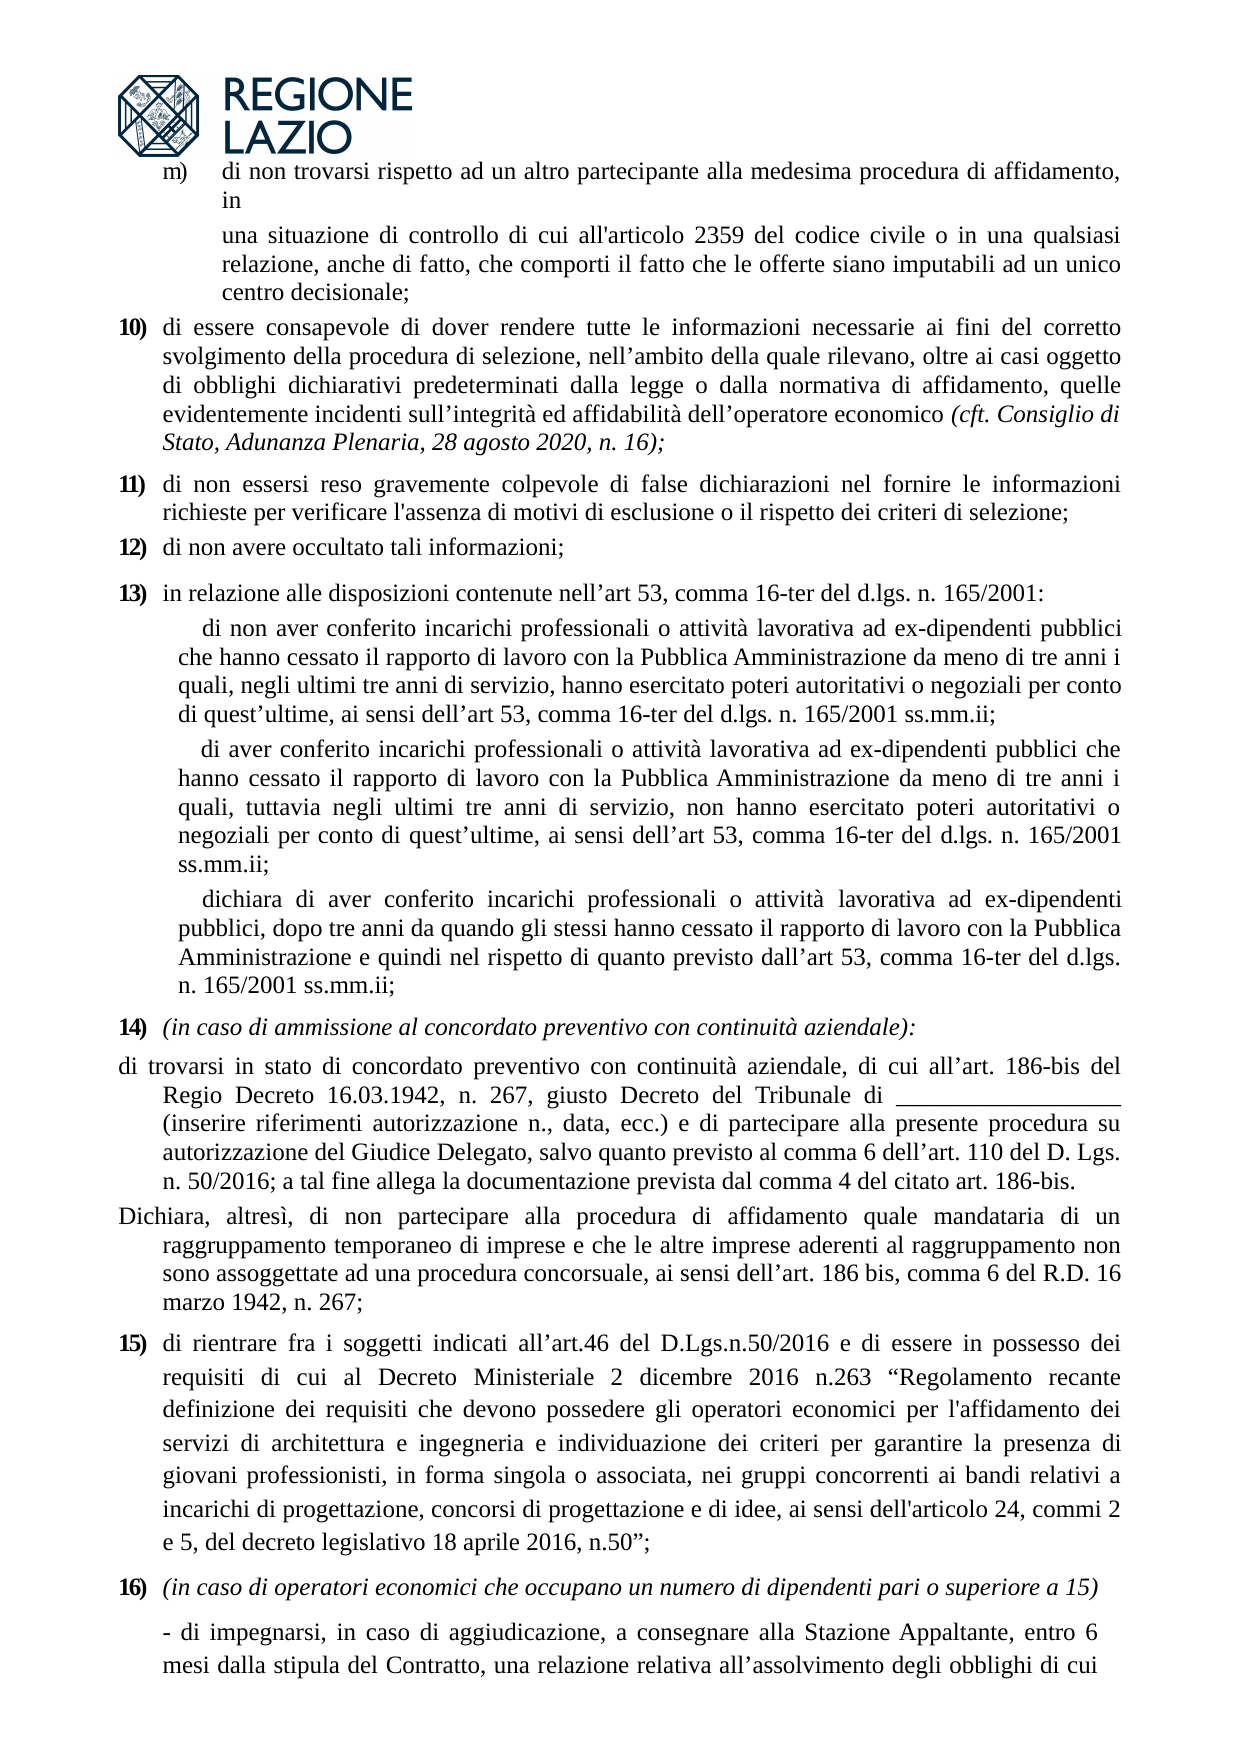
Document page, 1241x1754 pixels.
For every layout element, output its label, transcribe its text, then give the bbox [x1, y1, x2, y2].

picture [118, 75, 412, 157]
list di non essersi reso gravemente colpevole di false dichiarazioni nel fornire le informazioni richieste per verificare l'assenza di motivi di esclusione o il rispetto dei criteri di selezione; [118, 469, 1122, 526]
list (in caso di ammissione al concordato preventivo con continuità aziendale): [118, 1012, 1122, 1041]
text di aver conferito incarichi professionali o attività lavorativa ad ex-dipendenti pubblici che hanno cessato il rapporto di lavoro con la Pubblica Amministrazione da meno di tre anni i quali, tuttavia negli ultimi tre anni di servizio, non hanno esercitato poteri autoritativi o negoziali per conto di quest’ultime, ai sensi dell’art 53, comma 16-ter del d.lgs. n. 165/2001 ss.mm.ii; [178, 734, 1122, 878]
list Dichiara, altresì, di non partecipare alla procedura di affidamento quale mandataria di un raggruppamento temporaneo di imprese e che le altre imprese aderenti al raggruppamento non sono assoggettate ad una procedura concorsuale, ai sensi dell’art. 186 bis, comma 6 del R.D. 16 marzo 1942, n. 267; [118, 1201, 1122, 1316]
text di non aver conferito incarichi professionali o attività lavorativa ad ex-dipendenti pubblici che hanno cessato il rapporto di lavoro con la Pubblica Amministrazione da meno di tre anni i quali, negli ultimi tre anni di servizio, hanno esercitato poteri autoritativi o negoziali per conto di quest’ultime, ai sensi dell’art 53, comma 16-ter del d.lgs. n. 165/2001 ss.mm.ii; [178, 613, 1122, 728]
list di non trovarsi rispetto ad un altro partecipante alla medesima procedura di affidamento, in [162, 156, 1122, 214]
list in relazione alle disposizioni contenute nell’art 53, comma 16-ter del d.lgs. n. 165/2001: [118, 578, 1122, 607]
list di rientrare fra i soggetti indicati all’art.46 del D.Lgs.n.50/2016 e di essere in possesso dei requisiti di cui al Decreto Ministeriale 2 dicembre 2016 n.263 “Regolamento recante definizione dei requisiti che devono possedere gli operatori economici per l'affidamento dei servizi di architettura e ingegneria e individuazione dei criteri per garantire la presenza di giovani professionisti, in forma singola o associata, nei gruppi concorrenti ai bandi relativi a incarichi di progettazione, concorsi di progettazione e di idee, ai sensi dell'articolo 24, commi 2 e 5, del decreto legislativo 18 aprile 2016, n.50”; [118, 1328, 1122, 1555]
list di essere consapevole di dover rendere tutte le informazioni necessarie ai fini del corretto svolgimento della procedura di selezione, nell’ambito della quale rilevano, oltre ai casi oggetto di obblighi dichiarativi predeterminati dalla legge o dalla normativa di affidamento, quelle evidentemente incidenti sull’integrità ed affidabilità dell’operatore economico (cft. Consiglio di Stato, Adunanza Plenaria, 28 agosto 2020, n. 16); [118, 312, 1122, 456]
list di non avere occultato tali informazioni; [118, 532, 1122, 561]
text dichiara di aver conferito incarichi professionali o attività lavorativa ad ex-dipendenti pubblici, dopo tre anni da quando gli stessi hanno cessato il rapporto di lavoro con la Pubblica Amministrazione e quindi nel rispetto di quanto previsto dall’art 53, comma 16-ter del d.lgs. n. 165/2001 ss.mm.ii; [178, 884, 1122, 999]
list - di impegnarsi, in caso di aggiudicazione, a consegnare alla Stazione Appaltante, entro 6 mesi dalla stipula del Contratto, una relazione relativa all’assolvimento degli obblighi di cui [162, 1617, 1098, 1679]
list (in caso di operatori economici che occupano un numero di dipendenti pari o superiore a 15) [118, 1572, 1122, 1601]
list di trovarsi in stato di concordato preventivo con continuità aziendale, di cui all’art. 186-bis del Regio Decreto 16.03.1942, n. 267, giusto Decreto del Tribunale di __________________ (inserire riferimenti autorizzazione n., data, ecc.) e di partecipare alla presente procedura su autorizzazione del Giudice Delegato, salvo quanto previsto al comma 6 dell’art. 110 del D. Lgs. n. 50/2016; a tal fine allega la documentazione prevista dal comma 4 del citato art. 186-bis. [118, 1051, 1122, 1195]
list una situazione di controllo di cui all'articolo 2359 del codice civile o in una qualsiasi relazione, anche di fatto, che comporti il fatto che le offerte siano imputabili ad un unico centro decisionale; [222, 220, 1122, 306]
